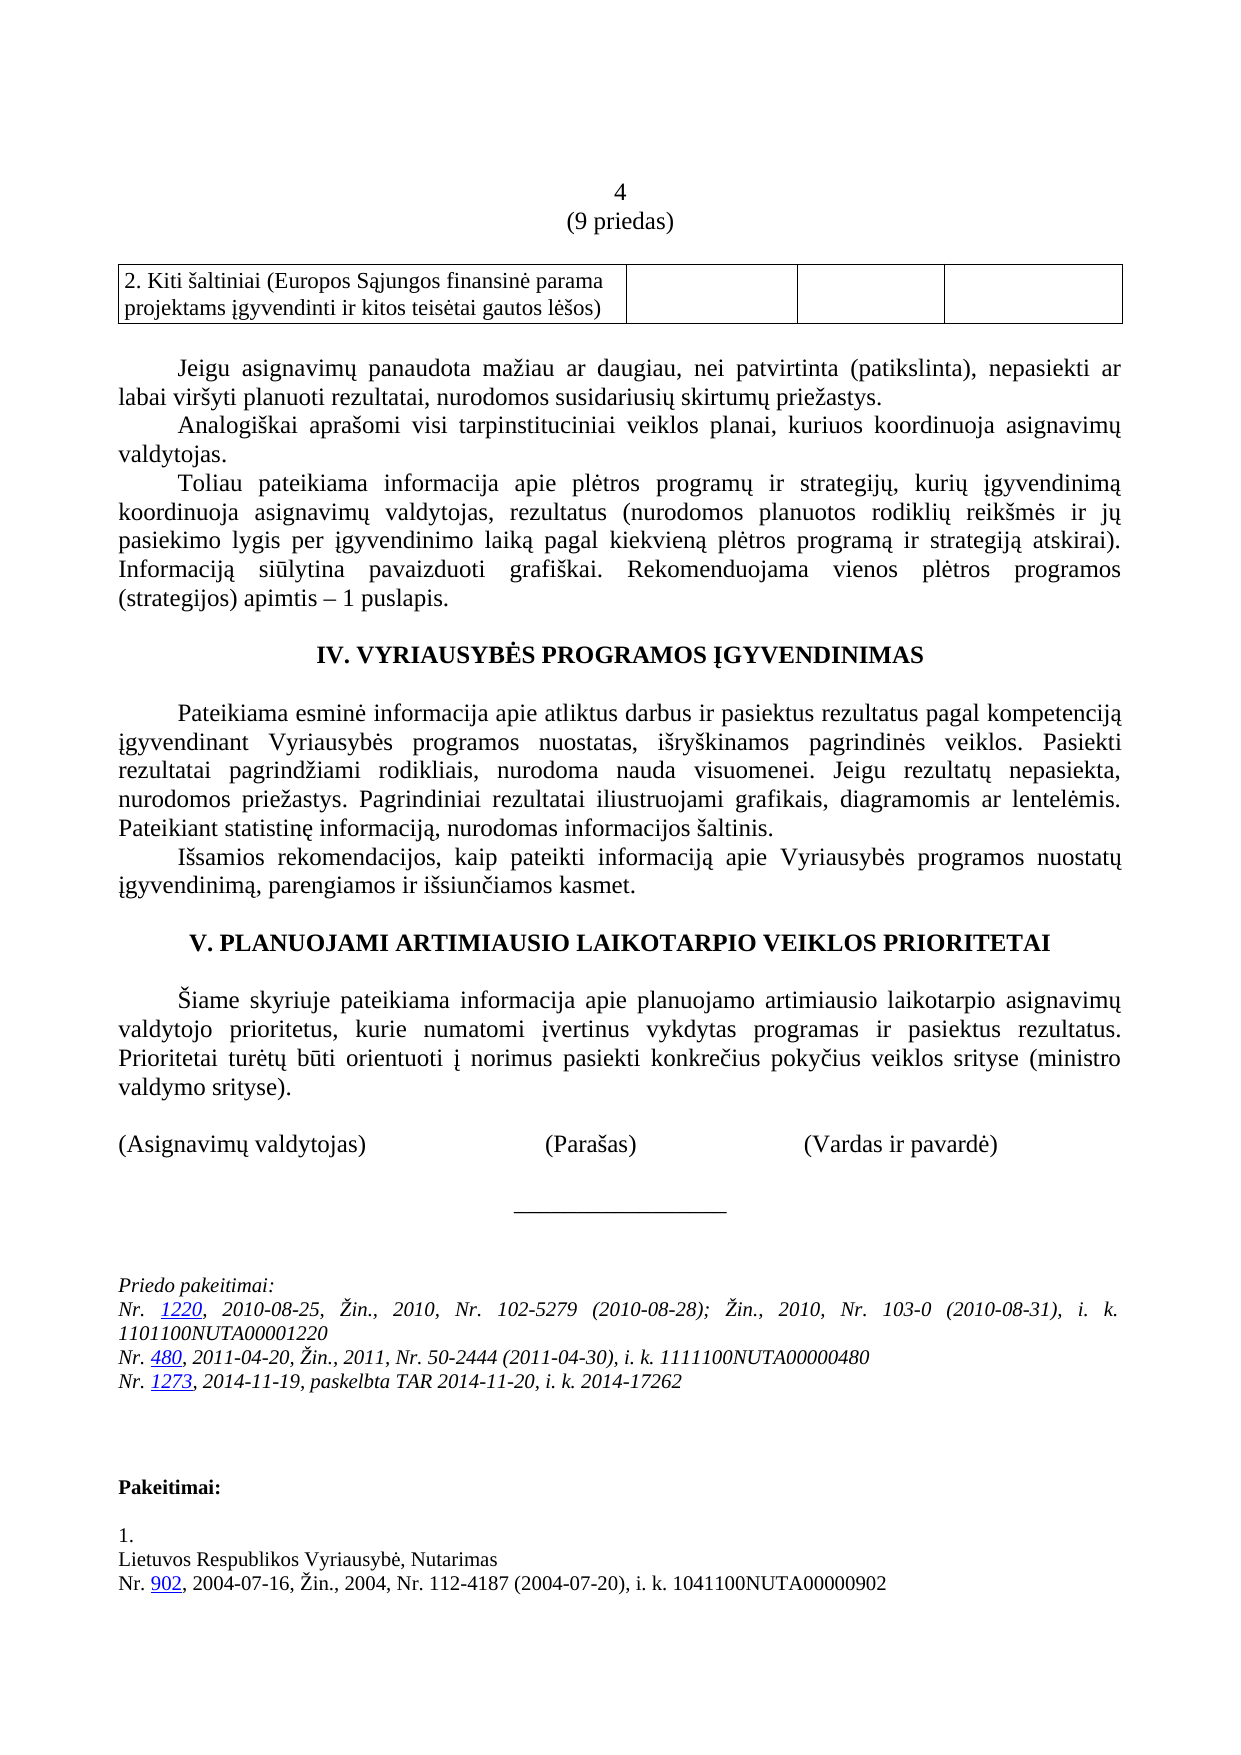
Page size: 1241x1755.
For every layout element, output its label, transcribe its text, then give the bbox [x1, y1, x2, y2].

text Išsamios rekomendacijos, kaip pateikti informaciją apie Vyriausybės programos nuostatų įgyvendinimą, parengiamos ir išsiunčiamos kasmet. [118, 842, 1122, 899]
text Priedo pakeitimai: [118, 1273, 1122, 1297]
text 1. [118, 1523, 1122, 1547]
text Pakeitimai: [118, 1475, 1122, 1499]
text Jeigu asignavimų panaudota mažiau ar daugiau, nei patvirtinta (patikslinta), nepasiekti ar labai viršyti planuoti rezultatai, nurodomos susidariusių skirtumų priežastys. [118, 353, 1122, 410]
text Nr. 902, 2004-07-16, Žin., 2004, Nr. 112-4187 (2004-07-20), i. k. 1041100NUTA00000902 [118, 1571, 1122, 1595]
text V. PLANUOJAMI ARTIMIAUSIO LAIKOTARPIO VEIKLOS PRIORITETAI [118, 928, 1122, 957]
table_cell [627, 265, 797, 323]
text Toliau pateikiama informacija apie plėtros programų ir strategijų, kurių įgyvendinimą koordinuoja asignavimų valdytojas, rezultatus (nurodomos planuotos rodiklių reikšmės ir jų pasiekimo lygis per įgyvendinimo laiką pagal kiekvieną plėtros programą ir strategiją atskirai). Informaciją siūlytina pavaizduoti grafiškai. Rekomenduojama vienos plėtros programos (strategijos) apimtis – 1 puslapis. [118, 468, 1122, 612]
text Pateikiama esminė informacija apie atliktus darbus ir pasiektus rezultatus pagal kompetenciją įgyvendinant Vyriausybės programos nuostatas, išryškinamos pagrindinės veiklos. Pasiekti rezultatai pagrindžiami rodikliais, nurodoma nauda visuomenei. Jeigu rezultatų nepasiekta, nurodomos priežastys. Pagrindiniai rezultatai iliustruojami grafikais, diagramomis ar lentelėmis. Pateikiant statistinę informaciją, nurodomas informacijos šaltinis. [118, 698, 1122, 842]
text Nr. 480, 2011-04-20, Žin., 2011, Nr. 50-2444 (2011-04-30), i. k. 1111100NUTA00000480 [118, 1345, 1122, 1369]
text Nr. 1220, 2010-08-25, Žin., 2010, Nr. 102-5279 (2010-08-28); Žin., 2010, Nr. 103-0 (2010-08-31), i. k. 1101100NUTA00001220 [118, 1297, 1122, 1345]
table_cell [798, 265, 944, 323]
text (Asignavimų valdytojas) (Parašas) (Vardas ir pavardė) [118, 1129, 1122, 1158]
text IV. VYRIAUSYBĖS PROGRAMOS ĮGYVENDINIMAS [118, 640, 1122, 669]
text Analogiškai aprašomi visi tarpinstituciniai veiklos planai, kuriuos koordinuoja asignavimų valdytojas. [118, 410, 1122, 468]
table_cell [945, 265, 1122, 323]
text Šiame skyriuje pateikiama informacija apie planuojamo artimiausio laikotarpio asignavimų valdytojo prioritetus, kurie numatomi įvertinus vykdytas programas ir pasiektus rezultatus. Prioritetai turėtų būti orientuoti į norimus pasiekti konkrečius pokyčius veiklos srityse (ministro valdymo srityse). [118, 985, 1122, 1100]
text _________________ [118, 1187, 1122, 1215]
table_cell 2. Kiti šaltiniai (Europos Sąjungos finansinė parama projektams įgyvendinti ir kitos teisėtai gautos lėšos) [119, 265, 626, 323]
text Nr. 1273, 2014-11-19, paskelbta TAR 2014-11-20, i. k. 2014-17262 [118, 1369, 1122, 1393]
text Lietuvos Respublikos Vyriausybė, Nutarimas [118, 1547, 1122, 1571]
